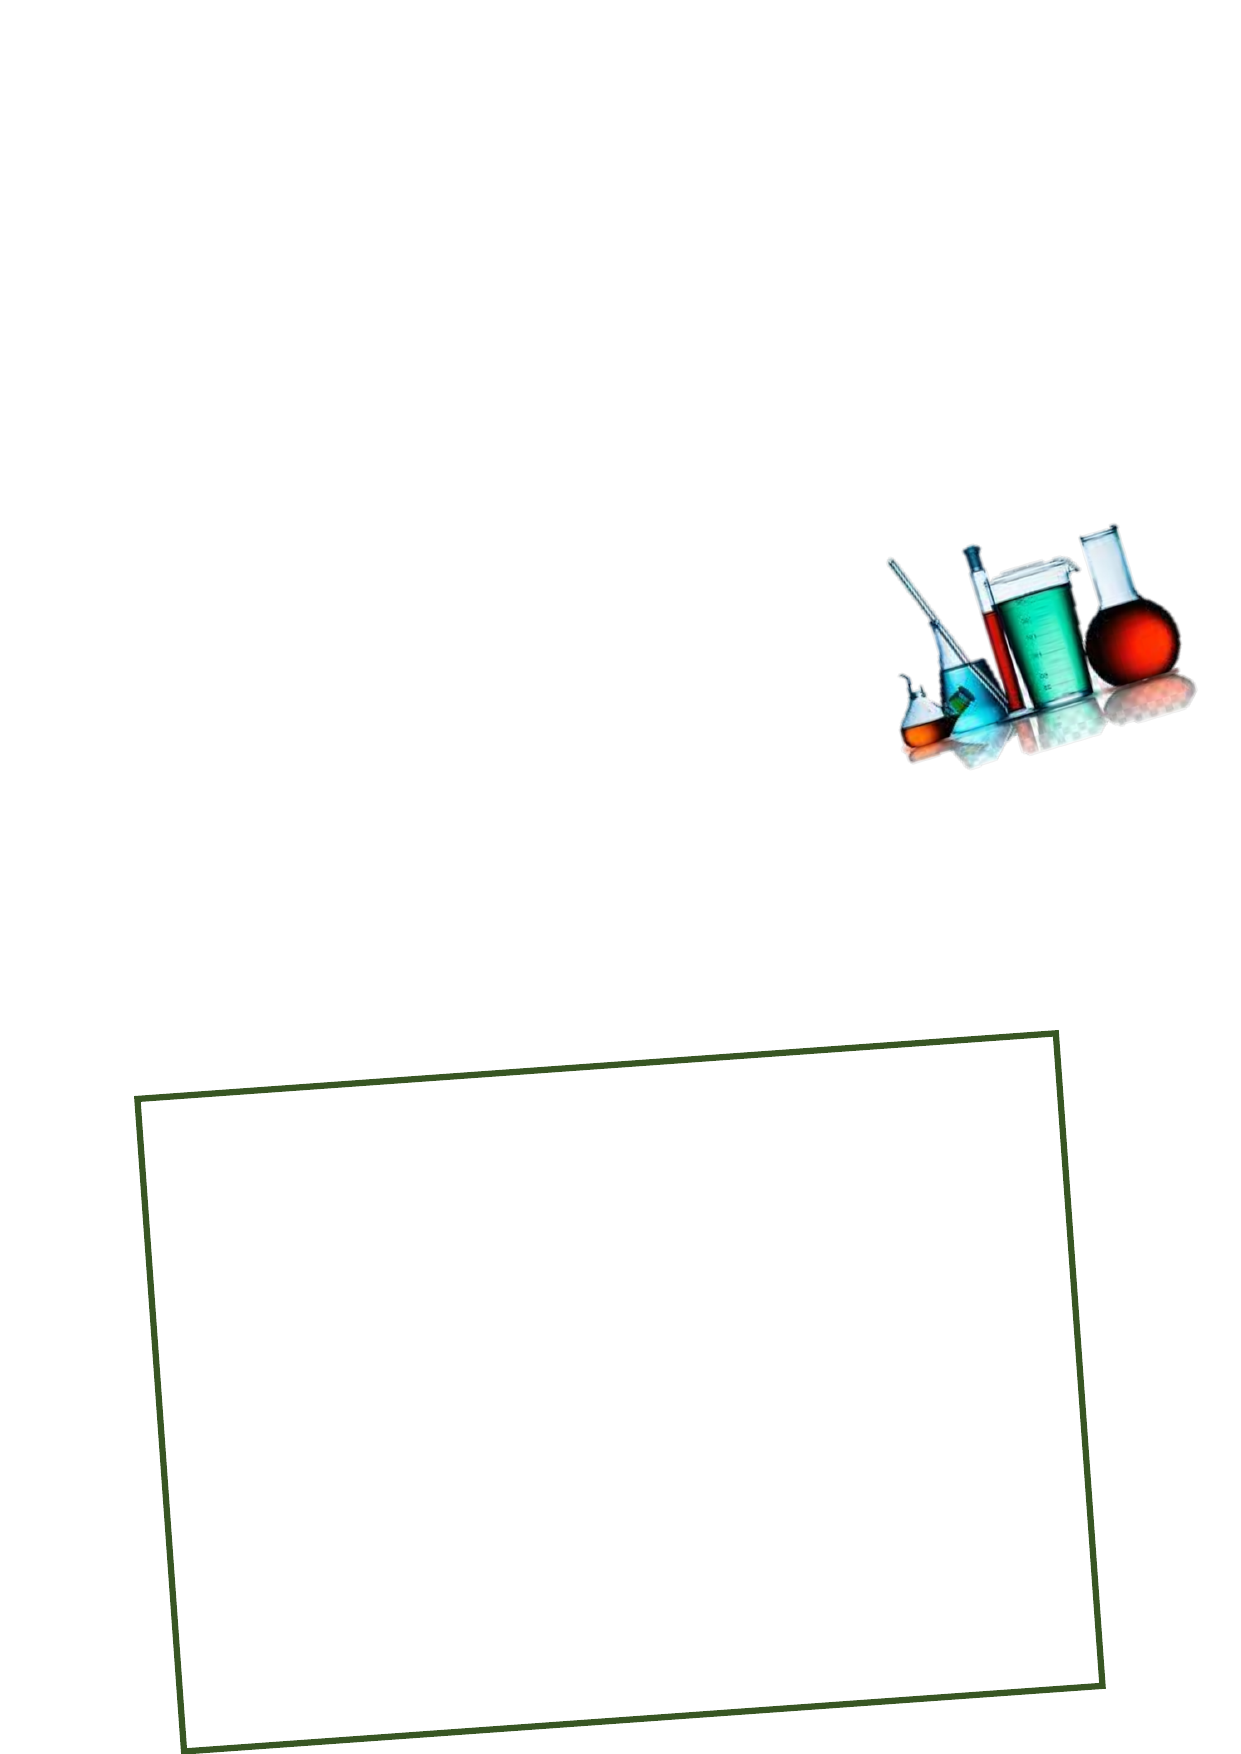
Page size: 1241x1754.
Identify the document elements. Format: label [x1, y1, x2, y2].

picture [760, 447, 1241, 828]
